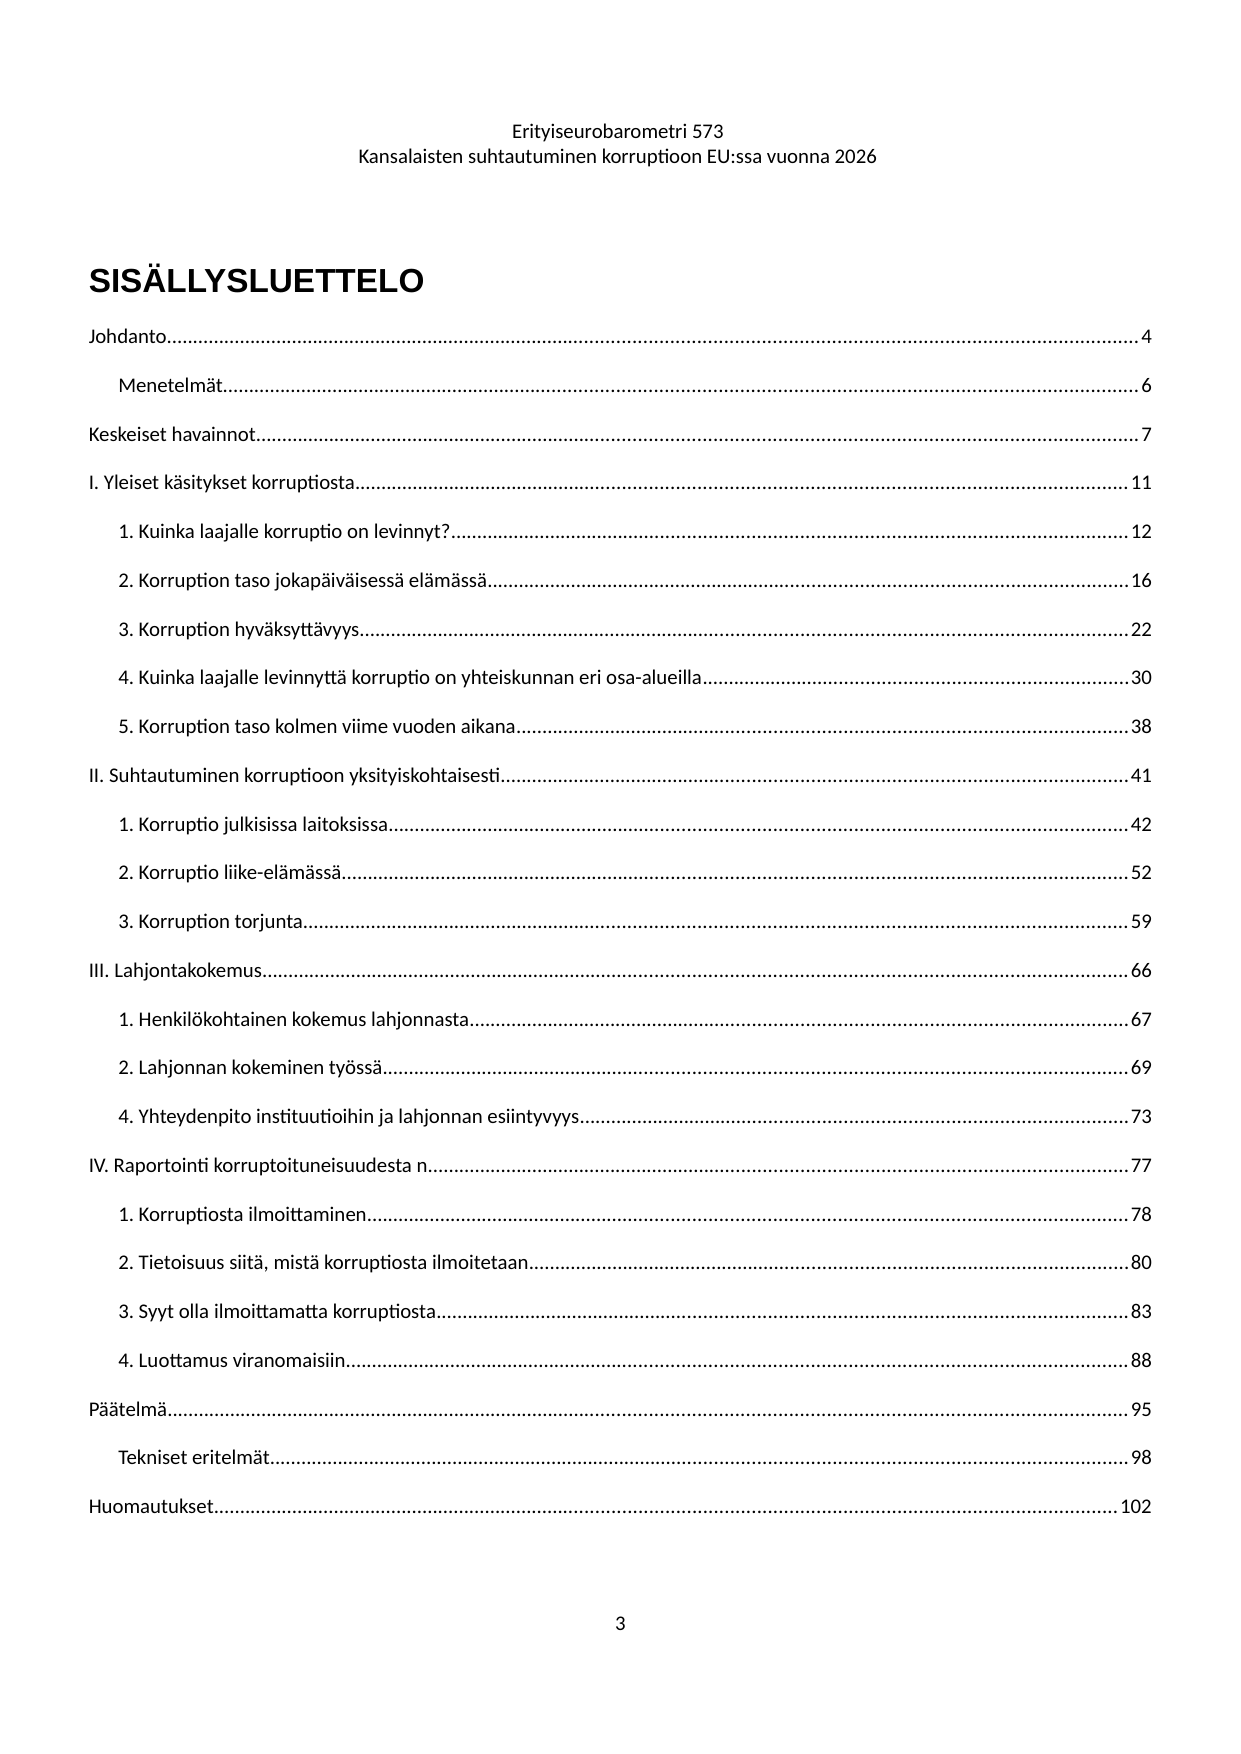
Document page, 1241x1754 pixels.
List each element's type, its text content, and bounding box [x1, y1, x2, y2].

text III. Lahjontakokemus 66 [88, 957, 1152, 982]
text 4. Luottamus viranomaisiin 88 [118, 1347, 1152, 1372]
text Keskeiset havainnot 7 [88, 421, 1152, 446]
text 3. Korruption torjunta 59 [118, 908, 1152, 934]
text 1. Kuinka laajalle korruptio on levinnyt? 12 [118, 518, 1152, 544]
text 4. Kuinka laajalle levinnyttä korruptio on yhteiskunnan eri osa-alueilla 30 [118, 664, 1152, 690]
text 1. Korruptio julkisissa laitoksissa 42 [118, 811, 1152, 836]
text IV. Raportointi korruptoituneisuudesta n 77 [88, 1152, 1152, 1177]
text 5. Korruption taso kolmen viime vuoden aikana 38 [118, 713, 1152, 739]
text 4. Yhteydenpito instituutioihin ja lahjonnan esiintyvyys 73 [118, 1103, 1152, 1129]
text 2. Korruption taso jokapäiväisessä elämässä 16 [118, 567, 1152, 592]
text 2. Korruptio liike-elämässä 52 [118, 859, 1152, 885]
text II. Suhtautuminen korruptioon yksityiskohtaisesti 41 [88, 762, 1152, 787]
text 3. Korruption hyväksyttävyys 22 [118, 616, 1152, 641]
text Päätelmä 95 [88, 1396, 1152, 1421]
text Huomautukset 102 [88, 1493, 1152, 1519]
text 1. Henkilökohtainen kokemus lahjonnasta 67 [118, 1006, 1152, 1031]
subtitle SISÄLLYSLUETTELO [88, 261, 1152, 299]
text I. Yleiset käsitykset korruptiosta 11 [88, 469, 1152, 495]
text Johdanto 4 [88, 323, 1152, 349]
text 3. Syyt olla ilmoittamatta korruptiosta 83 [118, 1298, 1152, 1324]
text 1. Korruptiosta ilmoittaminen 78 [118, 1201, 1152, 1226]
text 2. Lahjonnan kokeminen työssä 69 [118, 1054, 1152, 1080]
text Tekniset eritelmät 98 [118, 1444, 1152, 1470]
text Menetelmät 6 [118, 372, 1152, 397]
text 2. Tietoisuus siitä, mistä korruptiosta ilmoitetaan 80 [118, 1249, 1152, 1275]
